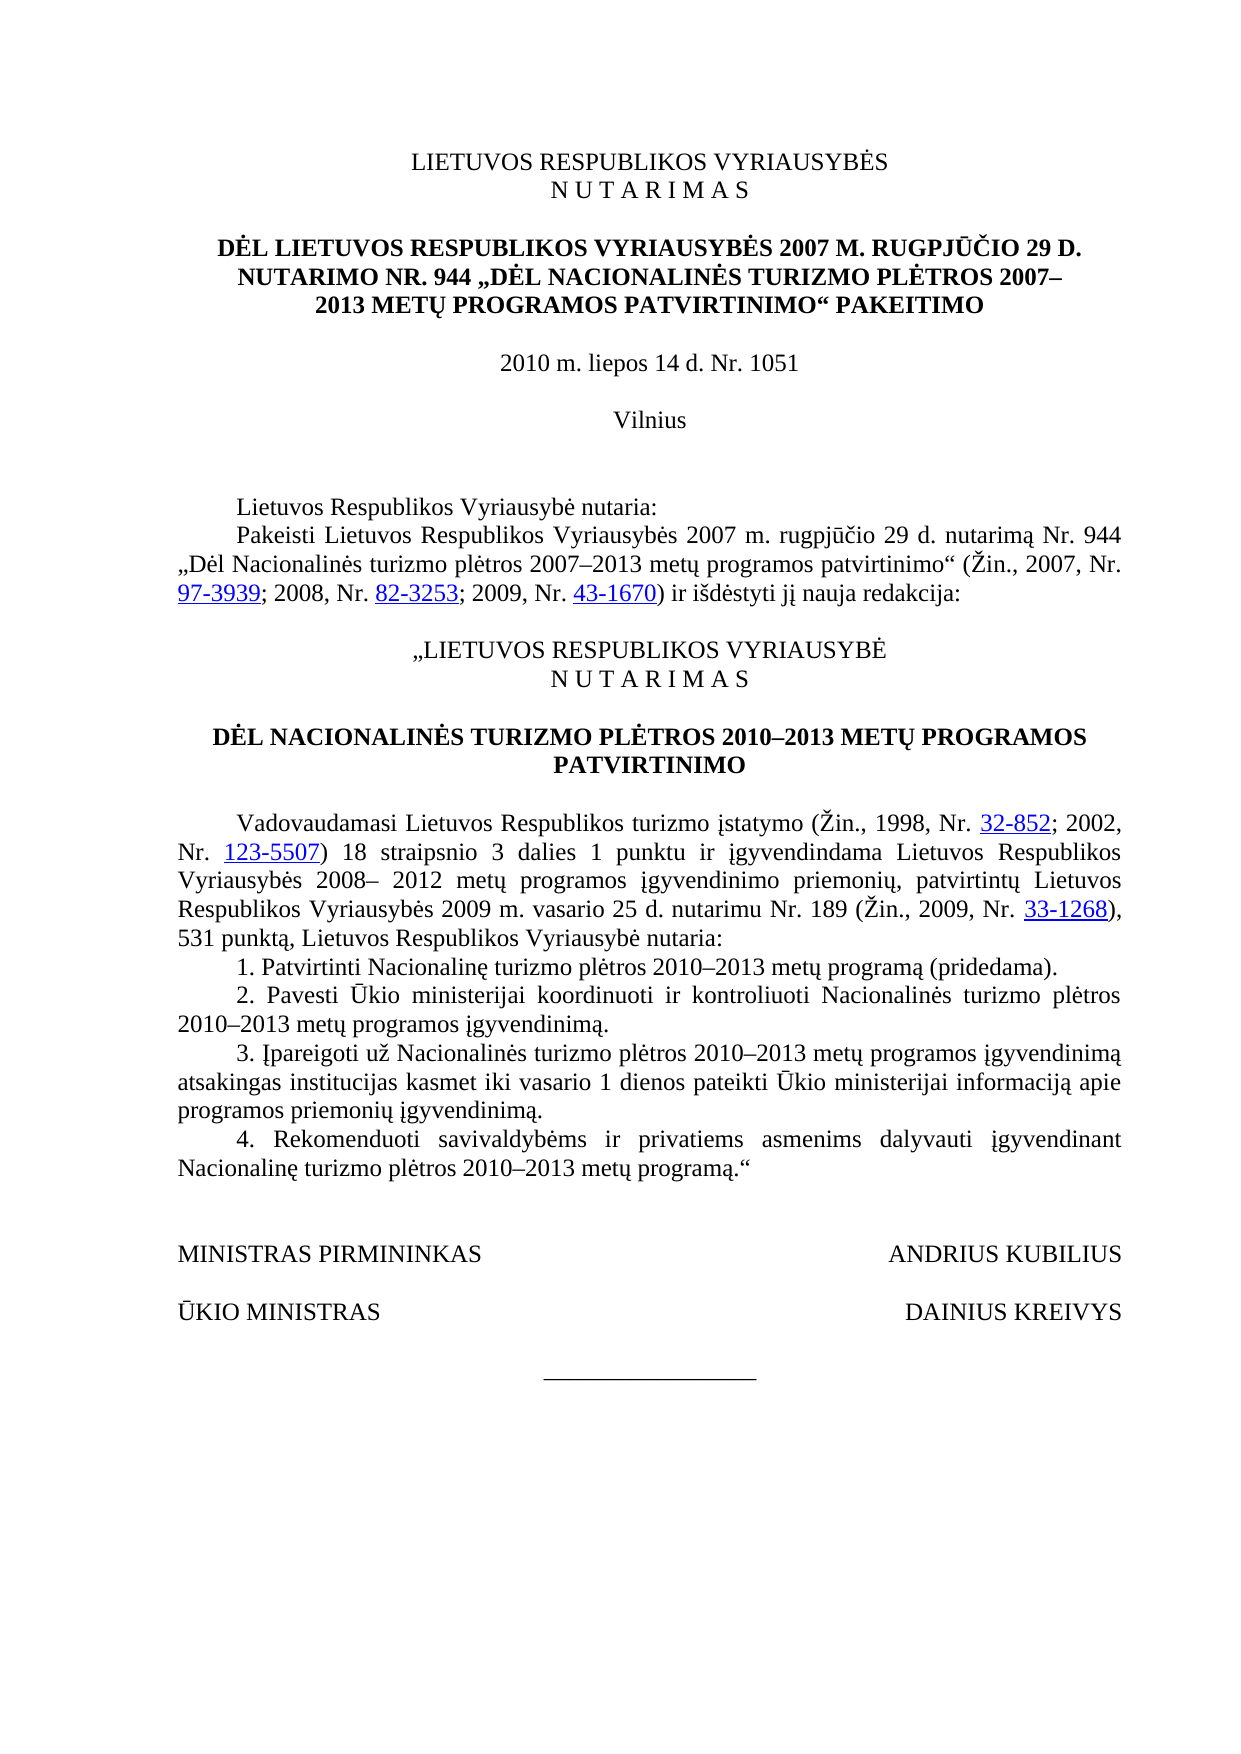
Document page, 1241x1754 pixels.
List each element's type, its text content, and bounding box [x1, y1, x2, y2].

text MINISTRAS PIRMININKAS ANDRIUS KUBILIUS [177, 1239, 1122, 1268]
text 1. Patvirtinti Nacionalinę turizmo plėtros 2010–2013 metų programą (pridedama). [177, 952, 1122, 981]
text LIETUVOS RESPUBLIKOS VYRIAUSYBĖS [177, 147, 1122, 176]
text 3. Įpareigoti už Nacionalinės turizmo plėtros 2010–2013 metų programos įgyvendinimą atsakingas institucijas kasmet iki vasario 1 dienos pateikti Ūkio ministerijai informaciją apie programos priemonių įgyvendinimą. [177, 1038, 1122, 1124]
text N U T A R I M A S [177, 176, 1122, 204]
text Vilnius [177, 406, 1122, 434]
text ŪKIO MINISTRAS DAINIUS KREIVYS [177, 1297, 1122, 1326]
text 2010 m. liepos 14 d. Nr. 1051 [177, 348, 1122, 377]
text _________________ [177, 1354, 1122, 1383]
text nutarimas [177, 664, 1122, 693]
text Vadovaudamasi Lietuvos Respublikos turizmo įstatymo (Žin., 1998, Nr. 32-852; 2002, Nr. 123-5507) 18 straipsnio 3 dalies 1 punktu ir įgyvendindama Lietuvos Respublikos Vyriausybės 2008– 2012 metų programos įgyvendinimo priemonių, patvirtintų Lietuvos Respublikos Vyriausybės 2009 m. vasario 25 d. nutarimu Nr. 189 (Žin., 2009, Nr. 33-1268), 531 punktą, Lietuvos Respublikos Vyriausybė nutaria: [177, 808, 1122, 952]
text Pakeisti Lietuvos Respublikos Vyriausybės 2007 m. rugpjūčio 29 d. nutarimą Nr. 944 „Dėl Nacionalinės turizmo plėtros 2007–2013 metų programos patvirtinimo“ (Žin., 2007, Nr. 97-3939; 2008, Nr. 82-3253; 2009, Nr. 43-1670) ir išdėstyti jį nauja redakcija: [177, 521, 1122, 607]
text Lietuvos Respublikos Vyriausybė nutaria: [177, 492, 1122, 521]
text 4. Rekomenduoti savivaldybėms ir privatiems asmenims dalyvauti įgyvendinant Nacionalinę turizmo plėtros 2010–2013 metų programą.“ [177, 1124, 1122, 1182]
text 2. Pavesti Ūkio ministerijai koordinuoti ir kontroliuoti Nacionalinės turizmo plėtros 2010–2013 metų programos įgyvendinimą. [177, 981, 1122, 1038]
text DĖL NACIONALINĖS TURIZMO PLĖTROS 2010–2013 METŲ PROGRAMOS PATVIRTINIMO [177, 722, 1122, 779]
text „LIETUVOS RESPUBLIKOS VYRIAUSYBĖ [177, 636, 1122, 664]
text DĖL LIETUVOS RESPUBLIKOS VYRIAUSYBĖS 2007 M. RUGPJŪČIO 29 D. NUTARIMO NR. 944 „DĖL NACIONALINĖS TURIZMO PLĖTROS 2007–2013 METŲ PROGRAMOS PATVIRTINIMO“ PAKEITIMO [177, 233, 1122, 319]
